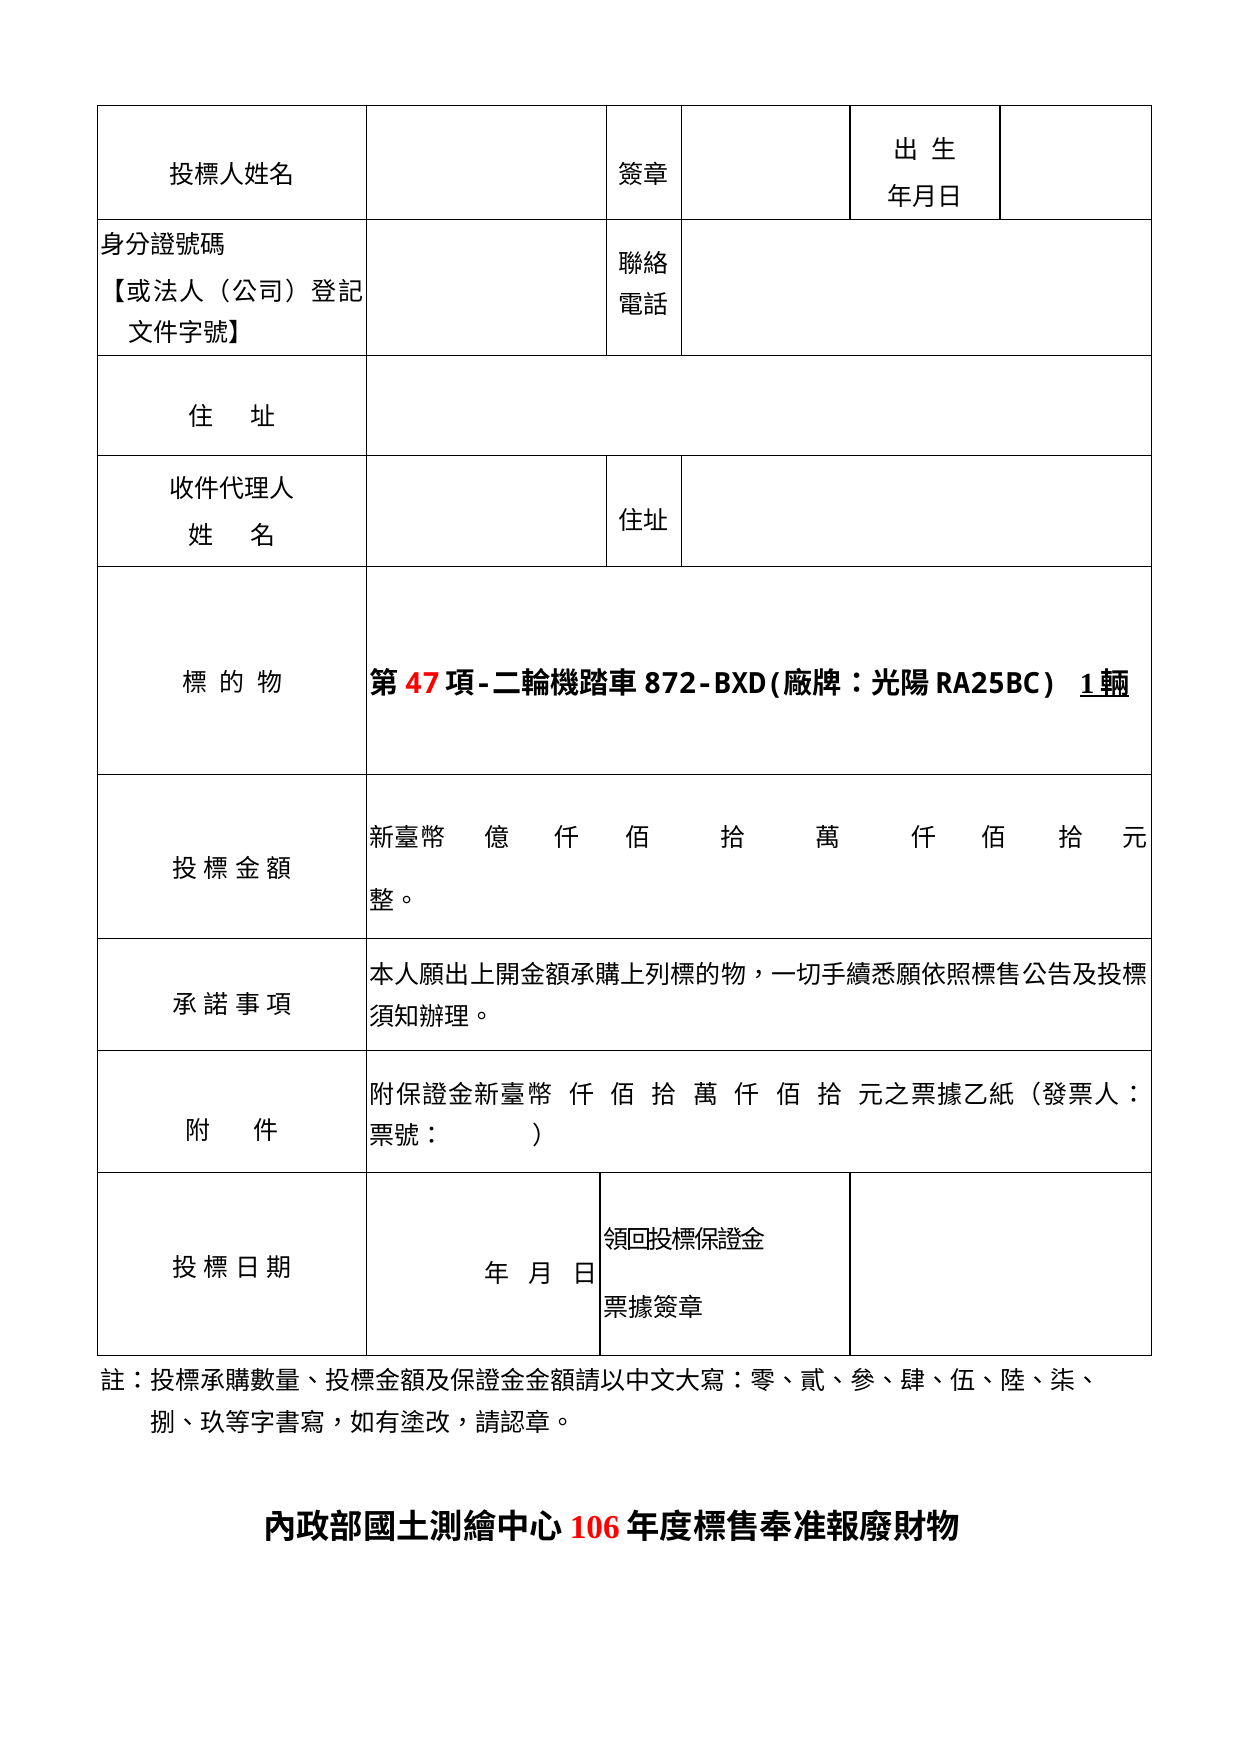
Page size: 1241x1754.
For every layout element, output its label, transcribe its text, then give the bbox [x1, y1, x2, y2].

table_cell 收件代理人 姓 名 [98, 456, 366, 566]
table_cell [1001, 106, 1151, 219]
table_cell [682, 456, 1151, 566]
table_cell 第47項-二輪機踏車 872-BXD(廠牌：光陽RA25BC) 1輛 [367, 567, 1151, 774]
table_cell [367, 220, 606, 355]
table_cell 投標人姓名 [98, 106, 366, 219]
table_cell [367, 106, 606, 219]
table_cell 本人願出上開金額承購上列標的物，一切手續悉願依照標售公告及投標須知辦理。 [367, 939, 1151, 1050]
table_cell 附保證金新臺幣 仟 佰 拾 萬 仟 佰 拾 元之票據乙紙（發票人： 票號： ） [367, 1051, 1151, 1172]
table_cell 投 標 金 額 [98, 775, 366, 938]
text 內政部國土測繪中心106年度標售奉准報廢財物 [100, 1505, 1122, 1547]
table_cell 聯絡電話 [607, 220, 681, 355]
table_cell 年 月 日 [367, 1173, 599, 1355]
table_cell 附 件 [98, 1051, 366, 1172]
table_cell 投 標 日 期 [98, 1173, 366, 1355]
table_cell 住址 [607, 456, 681, 566]
text 註：投標承購數量、投標金額及保證金金額請以中文大寫：零、貳、參、肆、伍、陸、柒、捌、玖等字書寫，如有塗改，請認章。 [100, 1356, 1122, 1439]
table_cell [851, 1173, 1151, 1355]
table_cell 住 址 [98, 356, 366, 455]
table_cell 新臺幣 億 仟 佰 拾 萬 仟 佰 拾 元整。 [367, 775, 1151, 938]
table_cell 簽章 [607, 106, 681, 219]
table_cell [367, 356, 1151, 455]
table_cell [682, 220, 1151, 355]
table_cell 身分證號碼 【或法人（公司）登記文件字號】 [98, 220, 366, 355]
table_cell 承 諾 事 項 [98, 939, 366, 1050]
table_cell [367, 456, 606, 566]
table_cell 領回投標保證金 票據簽章 [601, 1173, 849, 1355]
table_cell 標 的 物 [98, 567, 366, 774]
table_cell 出 生 年月日 [851, 106, 999, 219]
table_cell [682, 106, 849, 219]
